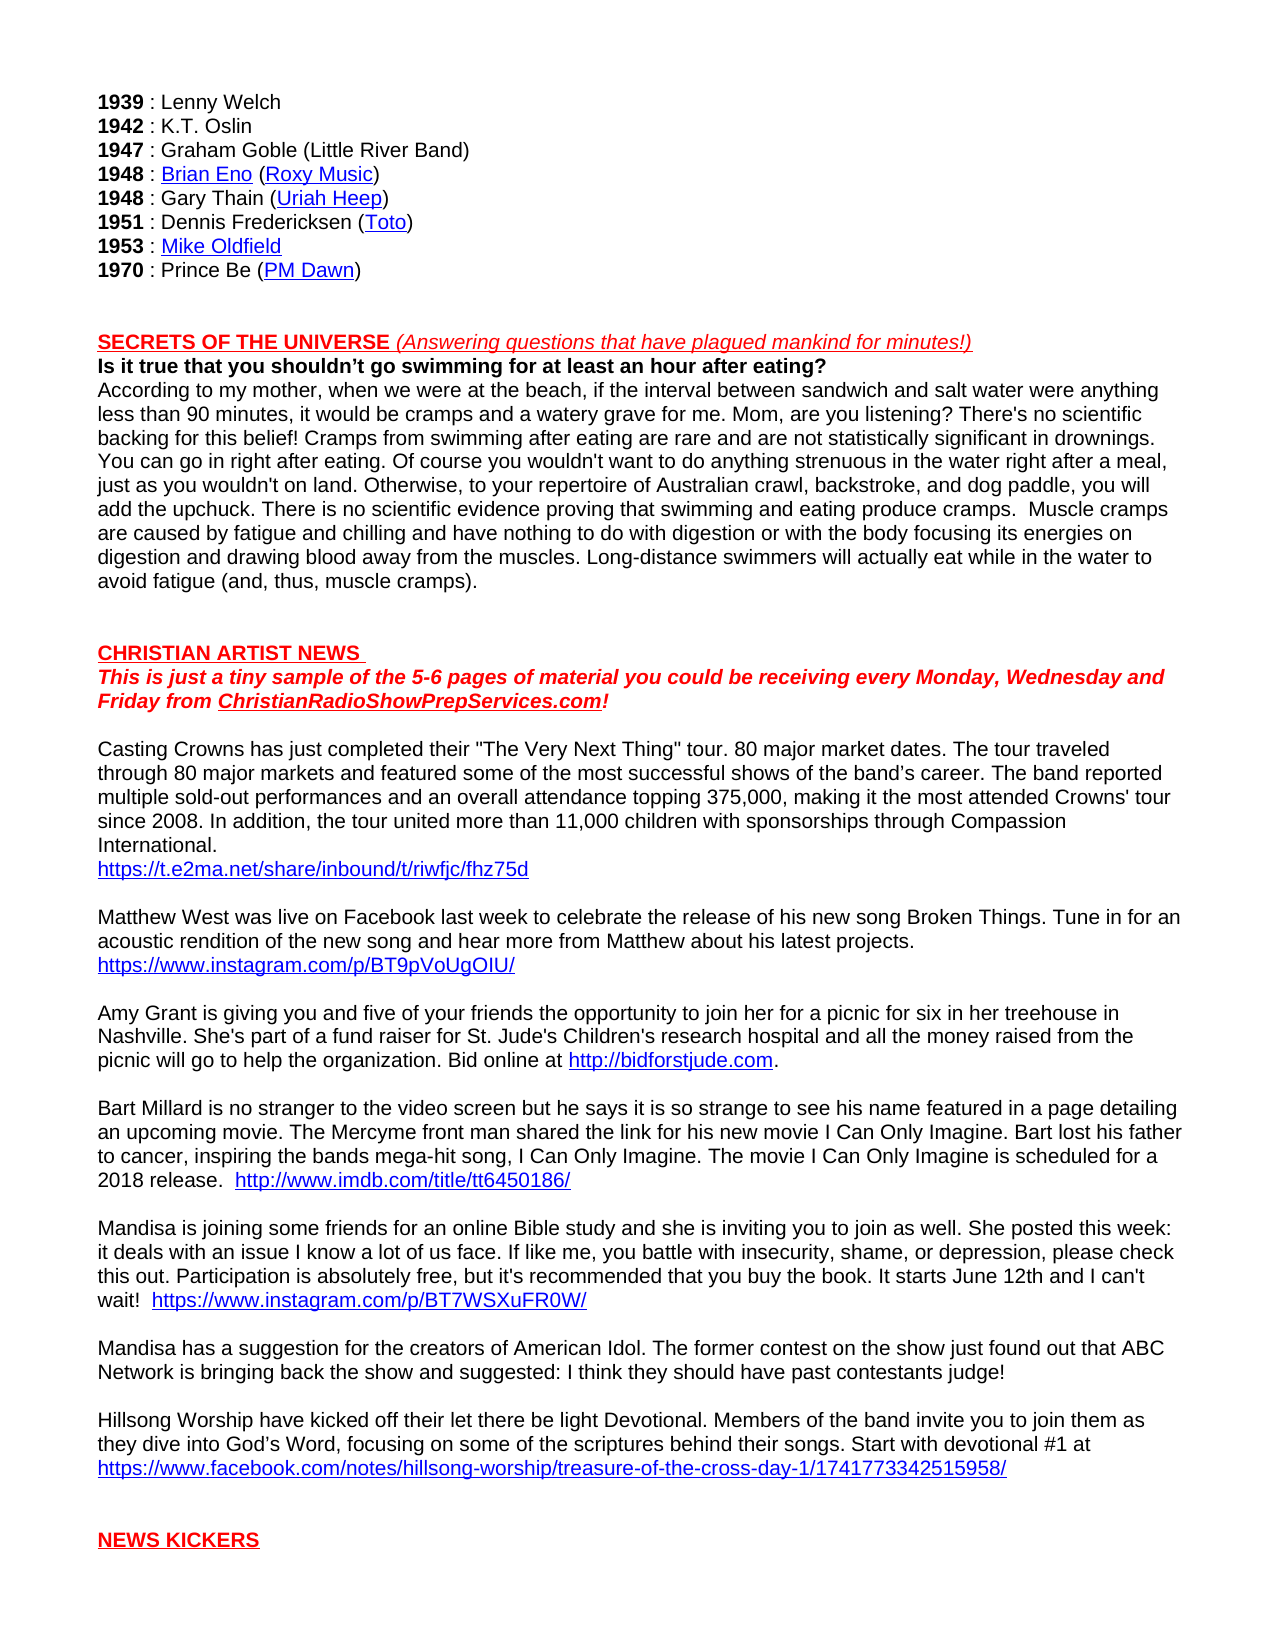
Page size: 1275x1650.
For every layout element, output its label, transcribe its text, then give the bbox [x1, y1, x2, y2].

text 1951 : Dennis Fredericksen (Toto) [97, 210, 1185, 234]
text According to my mother, when we were at the beach, if the interval between sandwich and salt water were anything less than 90 minutes, it would be cramps and a watery grave for me. Mom, are you listening? There's no scientific backing for this belief! Cramps from swimming after eating are rare and are not statistically significant in drownings. You can go in right after eating. Of course you wouldn't want to do anything strenuous in the water right after a meal, just as you wouldn't on land. Otherwise, to your repertoire of Australian crawl, backstroke, and dog paddle, you will add the upchuck. There is no scientific evidence proving that swimming and eating produce cramps. Muscle cramps are caused by fatigue and chilling and have nothing to do with digestion or with the body focusing its energies on digestion and drawing blood away from the muscles. Long-distance swimmers will actually eat while in the water to avoid fatigue (and, thus, muscle cramps). [97, 377, 1185, 593]
text Is it true that you shouldn’t go swimming for at least an hour after eating? [97, 353, 1185, 377]
text Hillsong Worship have kicked off their let there be light Devotional. Members of the band invite you to join them as they dive into God’s Word, focusing on some of the scriptures behind their songs. Start with devotional #1 at https://www.facebook.com/notes/hillsong-worship/treasure-of-the-cross-day-1/1741773342515958/ [97, 1408, 1185, 1479]
text 1948 : Gary Thain (Uriah Heep) [97, 186, 1185, 210]
text Mandisa has a suggestion for the creators of American Idol. The former contest on the show just found out that ABC Network is bringing back the show and suggested: I think they should have past contestants judge! [97, 1336, 1185, 1384]
text This is just a tiny sample of the 5-6 pages of material you could be receiving every Monday, Wednesday and Friday from ChristianRadioShowPrepServices.com! [97, 665, 1185, 713]
text SECRETS OF THE UNIVERSE (Answering questions that have plagued mankind for minutes!) [97, 329, 1185, 353]
text Mandisa is joining some friends for an online Bible study and she is inviting you to join as well. She posted this week: it deals with an issue I know a lot of us face. If like me, you battle with insecurity, shame, or depression, please check this out. Participation is absolutely free, but it's recommended that you buy the book. It starts June 12th and I can't wait! https://www.instagram.com/p/BT7WSXuFR0W/ [97, 1216, 1185, 1312]
text NEWS KICKERS [97, 1527, 1185, 1551]
text 1942 : K.T. Oslin [97, 114, 1185, 138]
text 1970 : Prince Be (PM Dawn) [97, 258, 1185, 282]
text 1947 : Graham Goble (Little River Band) [97, 138, 1185, 162]
text Matthew West was live on Facebook last week to celebrate the release of his new song Broken Things. Tune in for an acoustic rendition of the new song and hear more from Matthew about his latest projects. https://www.instagram.com/p/BT9pVoUgOIU/ [97, 904, 1185, 976]
text 1948 : Brian Eno (Roxy Music) [97, 162, 1185, 186]
text Bart Millard is no stranger to the video screen but he says it is so strange to see his name featured in a page detailing an upcoming movie. The Mercyme front man shared the link for his new movie I Can Only Imagine. Bart lost his father to cancer, inspiring the bands mega-hit song, I Can Only Imagine. The movie I Can Only Imagine is scheduled for a 2018 release. http://www.imdb.com/title/tt6450186/ [97, 1096, 1185, 1192]
text CHRISTIAN ARTIST NEWS [97, 641, 1185, 665]
text 1939 : Lenny Welch [97, 90, 1185, 114]
text Amy Grant is giving you and five of your friends the opportunity to join her for a picnic for six in her treehouse in Nashville. She's part of a fund raiser for St. Jude's Children's research hospital and all the money raised from the picnic will go to help the organization. Bid online at http://bidforstjude.com. [97, 1000, 1185, 1072]
text 1953 : Mike Oldfield [97, 234, 1185, 258]
text https://t.e2ma.net/share/inbound/t/riwfjc/fhz75d [97, 857, 1185, 881]
text Casting Crowns has just completed their "The Very Next Thing" tour. 80 major market dates. The tour traveled through 80 major markets and featured some of the most successful shows of the band’s career. The band reported multiple sold-out performances and an overall attendance topping 375,000, making it the most attended Crowns' tour since 2008. In addition, the tour united more than 11,000 children with sponsorships through Compassion International. [97, 737, 1185, 857]
